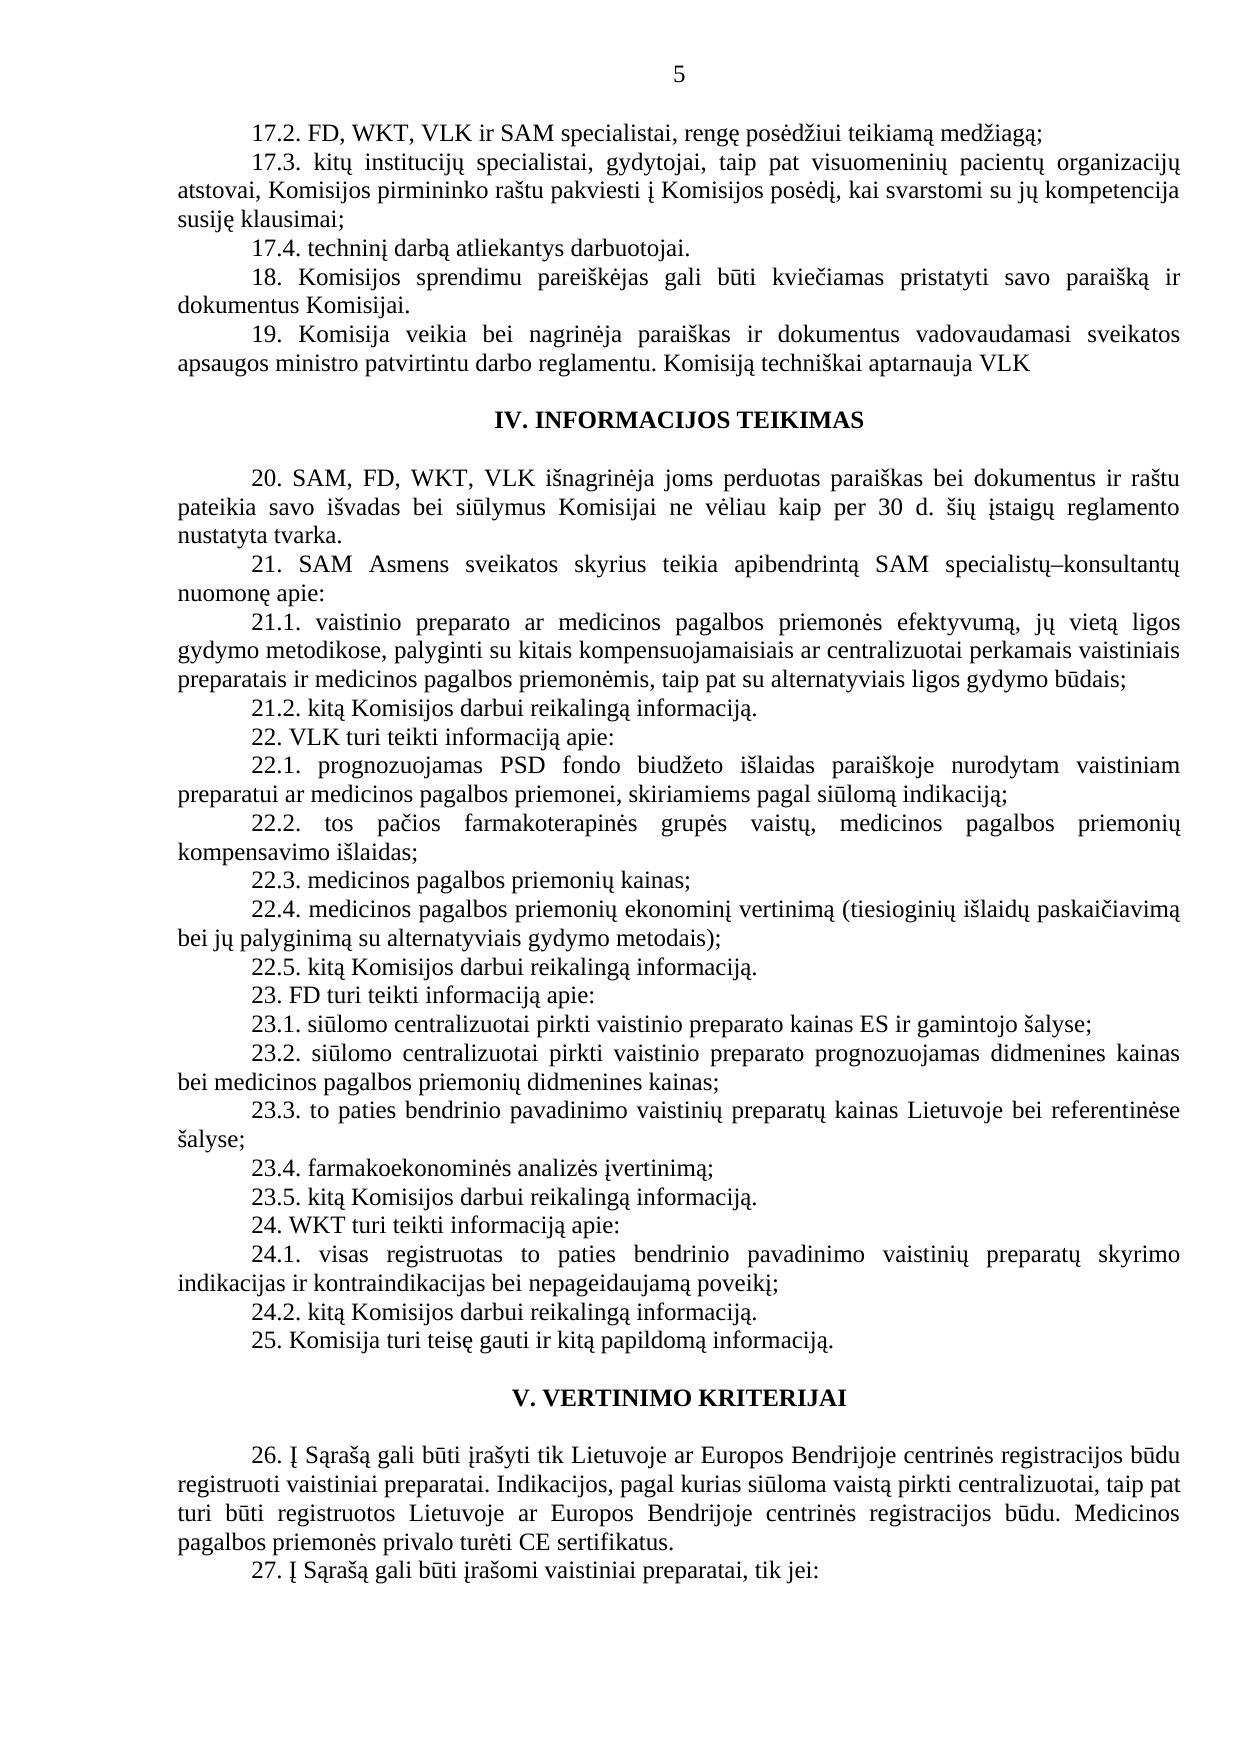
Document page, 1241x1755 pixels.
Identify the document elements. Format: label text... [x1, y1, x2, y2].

text IV. INFORMACIJOS TEIKIMAS [177, 406, 1181, 434]
text 25. Komisija turi teisę gauti ir kitą papildomą informaciją. [177, 1326, 1181, 1354]
text 22. VLK turi teikti informaciją apie: [177, 722, 1181, 751]
text 18. Komisijos sprendimu pareiškėjas gali būti kviečiamas pristatyti savo paraišką ir dokumentus Komisijai. [177, 262, 1181, 319]
text 20. SAM, FD, WKT, VLK išnagrinėja joms perduotas paraiškas bei dokumentus ir raštu pateikia savo išvadas bei siūlymus Komisijai ne vėliau kaip per 30 d. šių įstaigų reglamento nustatyta tvarka. [177, 463, 1181, 549]
text 22.4. medicinos pagalbos priemonių ekonominį vertinimą (tiesioginių išlaidų paskaičiavimą bei jų palyginimą su alternatyviais gydymo metodais); [177, 894, 1181, 952]
text 24. WKT turi teikti informaciją apie: [177, 1211, 1181, 1239]
text 21.1. vaistinio preparato ar medicinos pagalbos priemonės efektyvumą, jų vietą ligos gydymo metodikose, palyginti su kitais kompensuojamaisiais ar centralizuotai perkamais vaistiniais preparatais ir medicinos pagalbos priemonėmis, taip pat su alternatyviais ligos gydymo būdais; [177, 607, 1181, 693]
text V. VERTINIMO KRITERIJAI [177, 1383, 1181, 1412]
text 17.4. techninį darbą atliekantys darbuotojai. [177, 233, 1181, 262]
text 27. Į Sąrašą gali būti įrašomi vaistiniai preparatai, tik jei: [177, 1556, 1181, 1584]
text 26. Į Sąrašą gali būti įrašyti tik Lietuvoje ar Europos Bendrijoje centrinės registracijos būdu registruoti vaistiniai preparatai. Indikacijos, pagal kurias siūloma vaistą pirkti centralizuotai, taip pat turi būti registruotos Lietuvoje ar Europos Bendrijoje centrinės registracijos būdu. Medicinos pagalbos priemonės privalo turėti CE sertifikatus. [177, 1441, 1181, 1556]
text 21.2. kitą Komisijos darbui reikalingą informaciją. [177, 693, 1181, 722]
text 22.2. tos pačios farmakoterapinės grupės vaistų, medicinos pagalbos priemonių kompensavimo išlaidas; [177, 808, 1181, 866]
text 23.1. siūlomo centralizuotai pirkti vaistinio preparato kainas ES ir gamintojo šalyse; [177, 1009, 1181, 1038]
text 24.1. visas registruotas to paties bendrinio pavadinimo vaistinių preparatų skyrimo indikacijas ir kontraindikacijas bei nepageidaujamą poveikį; [177, 1239, 1181, 1297]
text 23.2. siūlomo centralizuotai pirkti vaistinio preparato prognozuojamas didmenines kainas bei medicinos pagalbos priemonių didmenines kainas; [177, 1038, 1181, 1096]
text 22.1. prognozuojamas PSD fondo biudžeto išlaidas paraiškoje nurodytam vaistiniam preparatui ar medicinos pagalbos priemonei, skiriamiems pagal siūlomą indikaciją; [177, 751, 1181, 808]
text 24.2. kitą Komisijos darbui reikalingą informaciją. [177, 1297, 1181, 1326]
text 22.3. medicinos pagalbos priemonių kainas; [177, 866, 1181, 894]
text 17.3. kitų institucijų specialistai, gydytojai, taip pat visuomeninių pacientų organizacijų atstovai, Komisijos pirmininko raštu pakviesti į Komisijos posėdį, kai svarstomi su jų kompetencija susiję klausimai; [177, 147, 1181, 233]
text 23. FD turi teikti informaciją apie: [177, 981, 1181, 1009]
text 21. SAM Asmens sveikatos skyrius teikia apibendrintą SAM specialistų–konsultantų nuomonę apie: [177, 549, 1181, 607]
text 23.4. farmakoekonominės analizės įvertinimą; [177, 1153, 1181, 1182]
text 19. Komisija veikia bei nagrinėja paraiškas ir dokumentus vadovaudamasi sveikatos apsaugos ministro patvirtintu darbo reglamentu. Komisiją techniškai aptarnauja VLK [177, 319, 1181, 377]
text 23.3. to paties bendrinio pavadinimo vaistinių preparatų kainas Lietuvoje bei referentinėse šalyse; [177, 1096, 1181, 1153]
text 23.5. kitą Komisijos darbui reikalingą informaciją. [177, 1182, 1181, 1211]
text 22.5. kitą Komisijos darbui reikalingą informaciją. [177, 952, 1181, 981]
text 17.2. FD, WKT, VLK ir SAM specialistai, rengę posėdžiui teikiamą medžiagą; [177, 118, 1181, 147]
